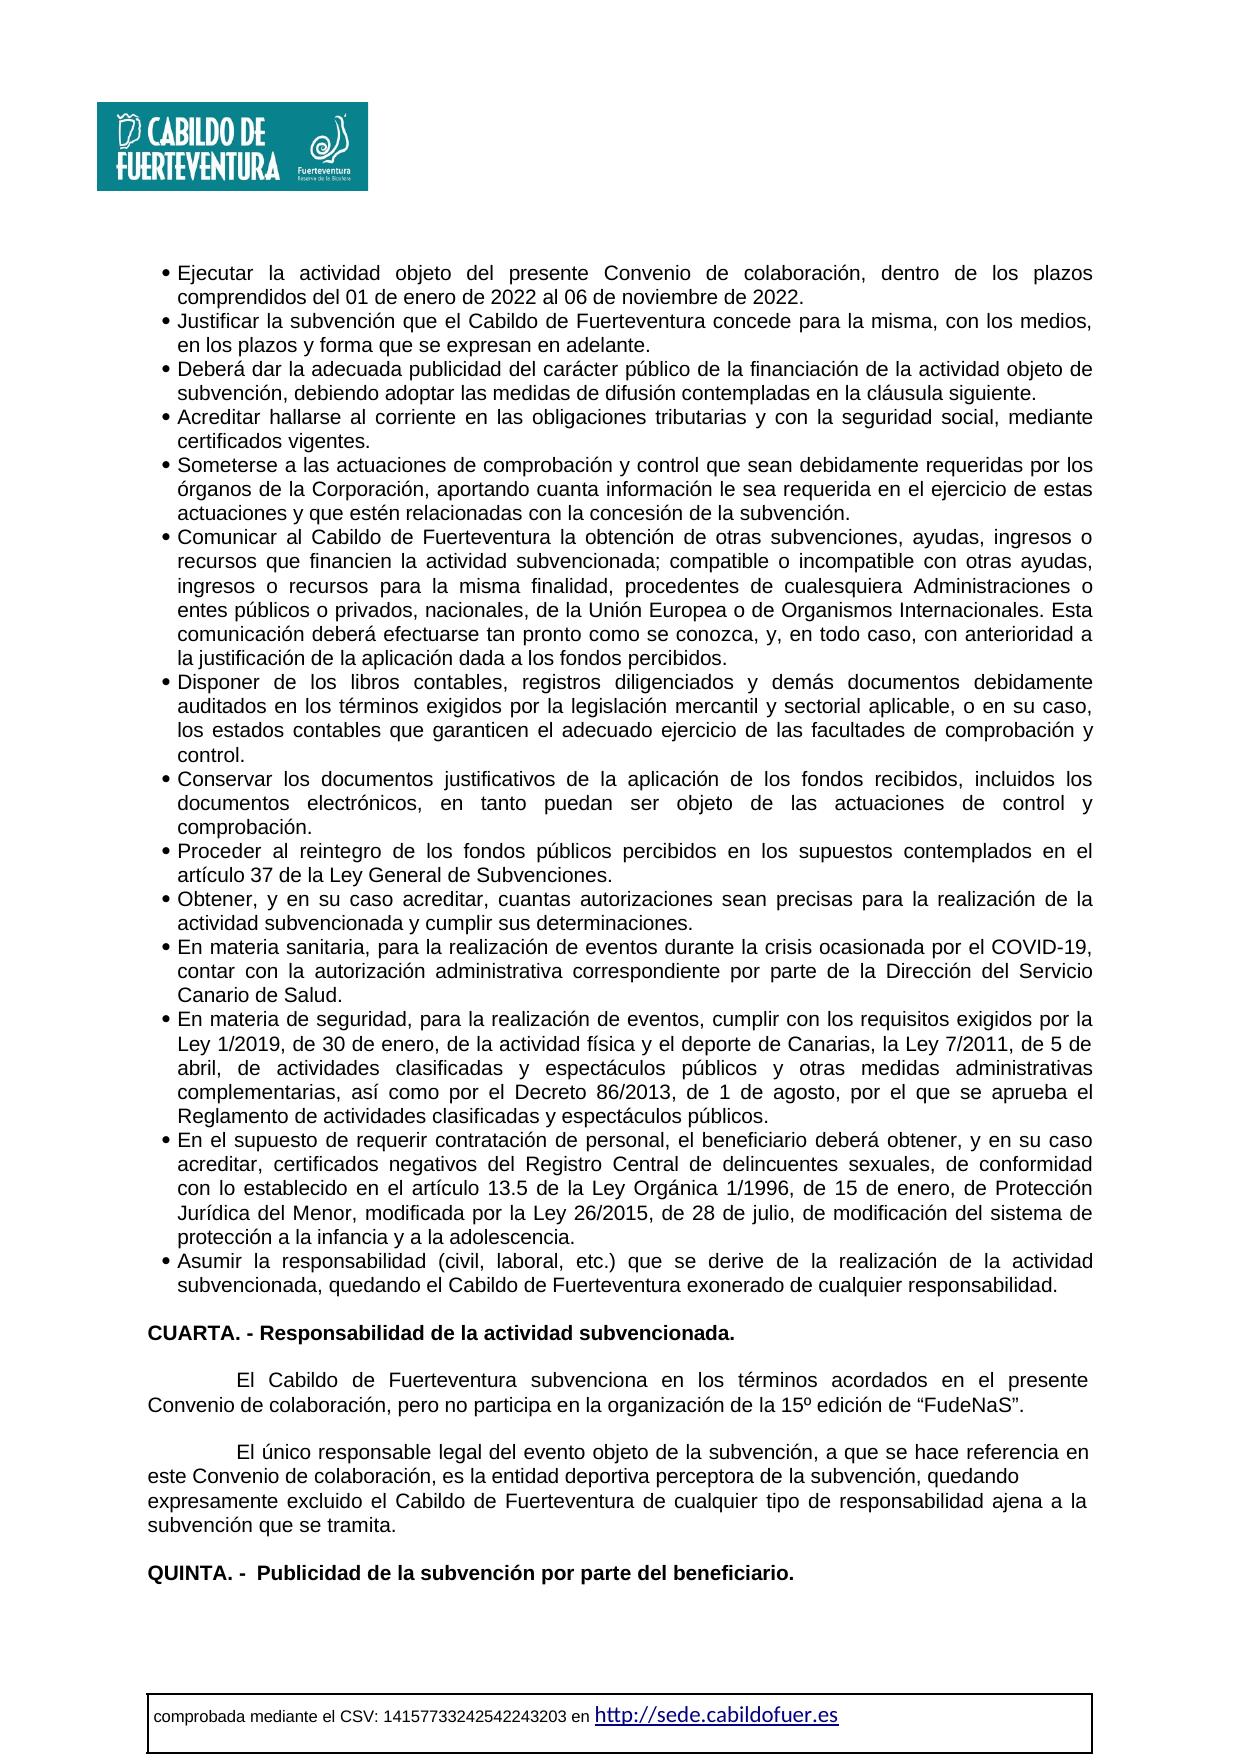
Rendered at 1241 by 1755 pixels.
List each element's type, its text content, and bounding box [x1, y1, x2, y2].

list En materia de seguridad, para la realización de eventos, cumplir con los requisitos exigidos por la Ley 1/2019, de 30 de enero, de la actividad física y el deporte de Canarias, la Ley 7/2011, de 5 de abril, de actividades clasificadas y espectáculos públicos y otras medidas administrativas complementarias, así como por el Decreto 86/2013, de 1 de agosto, por el que se aprueba el Reglamento de actividades clasificadas y espectáculos públicos. [162, 1007, 1093, 1128]
list Deberá dar la adecuada publicidad del carácter público de la financiación de la actividad objeto de subvención, debiendo adoptar las medidas de difusión contempladas en la cláusula siguiente. [162, 357, 1093, 405]
list Disponer de los libros contables, registros diligenciados y demás documentos debidamente auditados en los términos exigidos por la legislación mercantil y sectorial aplicable, o en su caso, los estados contables que garanticen el adecuado ejercicio de las facultades de comprobación y control. [162, 670, 1093, 766]
list Proceder al reintegro de los fondos públicos percibidos en los supuestos contemplados en el artículo 37 de la Ley General de Subvenciones. [162, 839, 1093, 887]
subtitle QUINTA. - Publicidad de la subvención por parte del beneficiario. [147, 1561, 1107, 1584]
list Acreditar hallarse al corriente en las obligaciones tributarias y con la seguridad social, mediante certificados vigentes. [162, 405, 1093, 453]
text El Cabildo de Fuerteventura subvenciona en los términos acordados en el presente Convenio de colaboración, pero no participa en la organización de la 15º edición de “FudeNaS”. [147, 1368, 1107, 1416]
list Obtener, y en su caso acreditar, cuantas autorizaciones sean precisas para la realización de la actividad subvencionada y cumplir sus determinaciones. [162, 887, 1093, 935]
list En materia sanitaria, para la realización de eventos durante la crisis ocasionada por el COVID-19, contar con la autorización administrativa correspondiente por parte de la Dirección del Servicio Canario de Salud. [162, 935, 1093, 1007]
list Ejecutar la actividad objeto del presente Convenio de colaboración, dentro de los plazos comprendidos del 01 de enero de 2022 al 06 de noviembre de 2022. [162, 260, 1093, 308]
list Conservar los documentos justificativos de la aplicación de los fondos recibidos, incluidos los documentos electrónicos, en tanto puedan ser objeto de las actuaciones de control y comprobación. [162, 766, 1093, 839]
list Comunicar al Cabildo de Fuerteventura la obtención de otras subvenciones, ayudas, ingresos o recursos que financien la actividad subvencionada; compatible o incompatible con otras ayudas, ingresos o recursos para la misma finalidad, procedentes de cualesquiera Administraciones o entes públicos o privados, nacionales, de la Unión Europea o de Organismos Internacionales. Esta comunicación deberá efectuarse tan pronto como se conozca, y, en todo caso, con anterioridad a la justificación de la aplicación dada a los fondos percibidos. [162, 525, 1093, 670]
list En el supuesto de requerir contratación de personal, el beneficiario deberá obtener, y en su caso acreditar, certificados negativos del Registro Central de delincuentes sexuales, de conformidad con lo establecido en el artículo 13.5 de la Ley Orgánica 1/1996, de 15 de enero, de Protección Jurídica del Menor, modificada por la Ley 26/2015, de 28 de julio, de modificación del sistema de protección a la infancia y a la adolescencia. [162, 1128, 1093, 1248]
text El único responsable legal del evento objeto de la subvención, a que se hace referencia en este Convenio de colaboración, es la entidad deportiva perceptora de la subvención, quedando expresamente excluido el Cabildo de Fuerteventura de cualquier tipo de responsabilidad ajena a la subvención que se tramita. [147, 1440, 1107, 1537]
list Someterse a las actuaciones de comprobación y control que sean debidamente requeridas por los órganos de la Corporación, aportando cuanta información le sea requerida en el ejercicio de estas actuaciones y que estén relacionadas con la concesión de la subvención. [162, 453, 1093, 525]
list Asumir la responsabilidad (civil, laboral, etc.) que se derive de la realización de la actividad subvencionada, quedando el Cabildo de Fuerteventura exonerado de cualquier responsabilidad. [162, 1248, 1093, 1297]
list Justificar la subvención que el Cabildo de Fuerteventura concede para la misma, con los medios, en los plazos y forma que se expresan en adelante. [162, 308, 1093, 357]
subtitle CUARTA. - Responsabilidad de la actividad subvencionada. [147, 1320, 1107, 1344]
